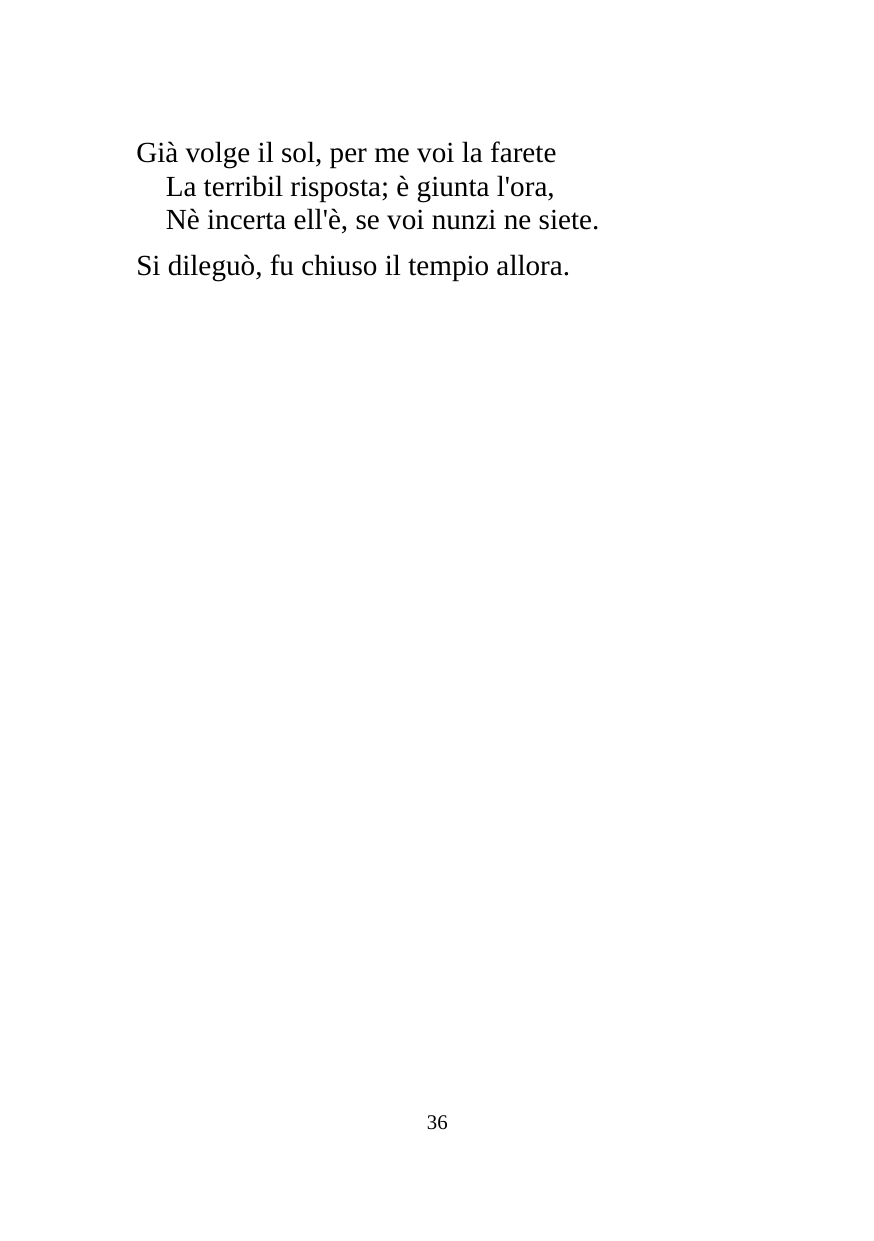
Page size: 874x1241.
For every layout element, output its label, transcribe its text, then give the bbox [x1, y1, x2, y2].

text Si dileguò, fu chiuso il tempio allora. [106, 248, 768, 282]
text Già volge il sol, per me voi la farete La terribil risposta; è giunta l'ora, Nè incerta ell'è, se voi nunzi ne siete. [136, 135, 768, 236]
